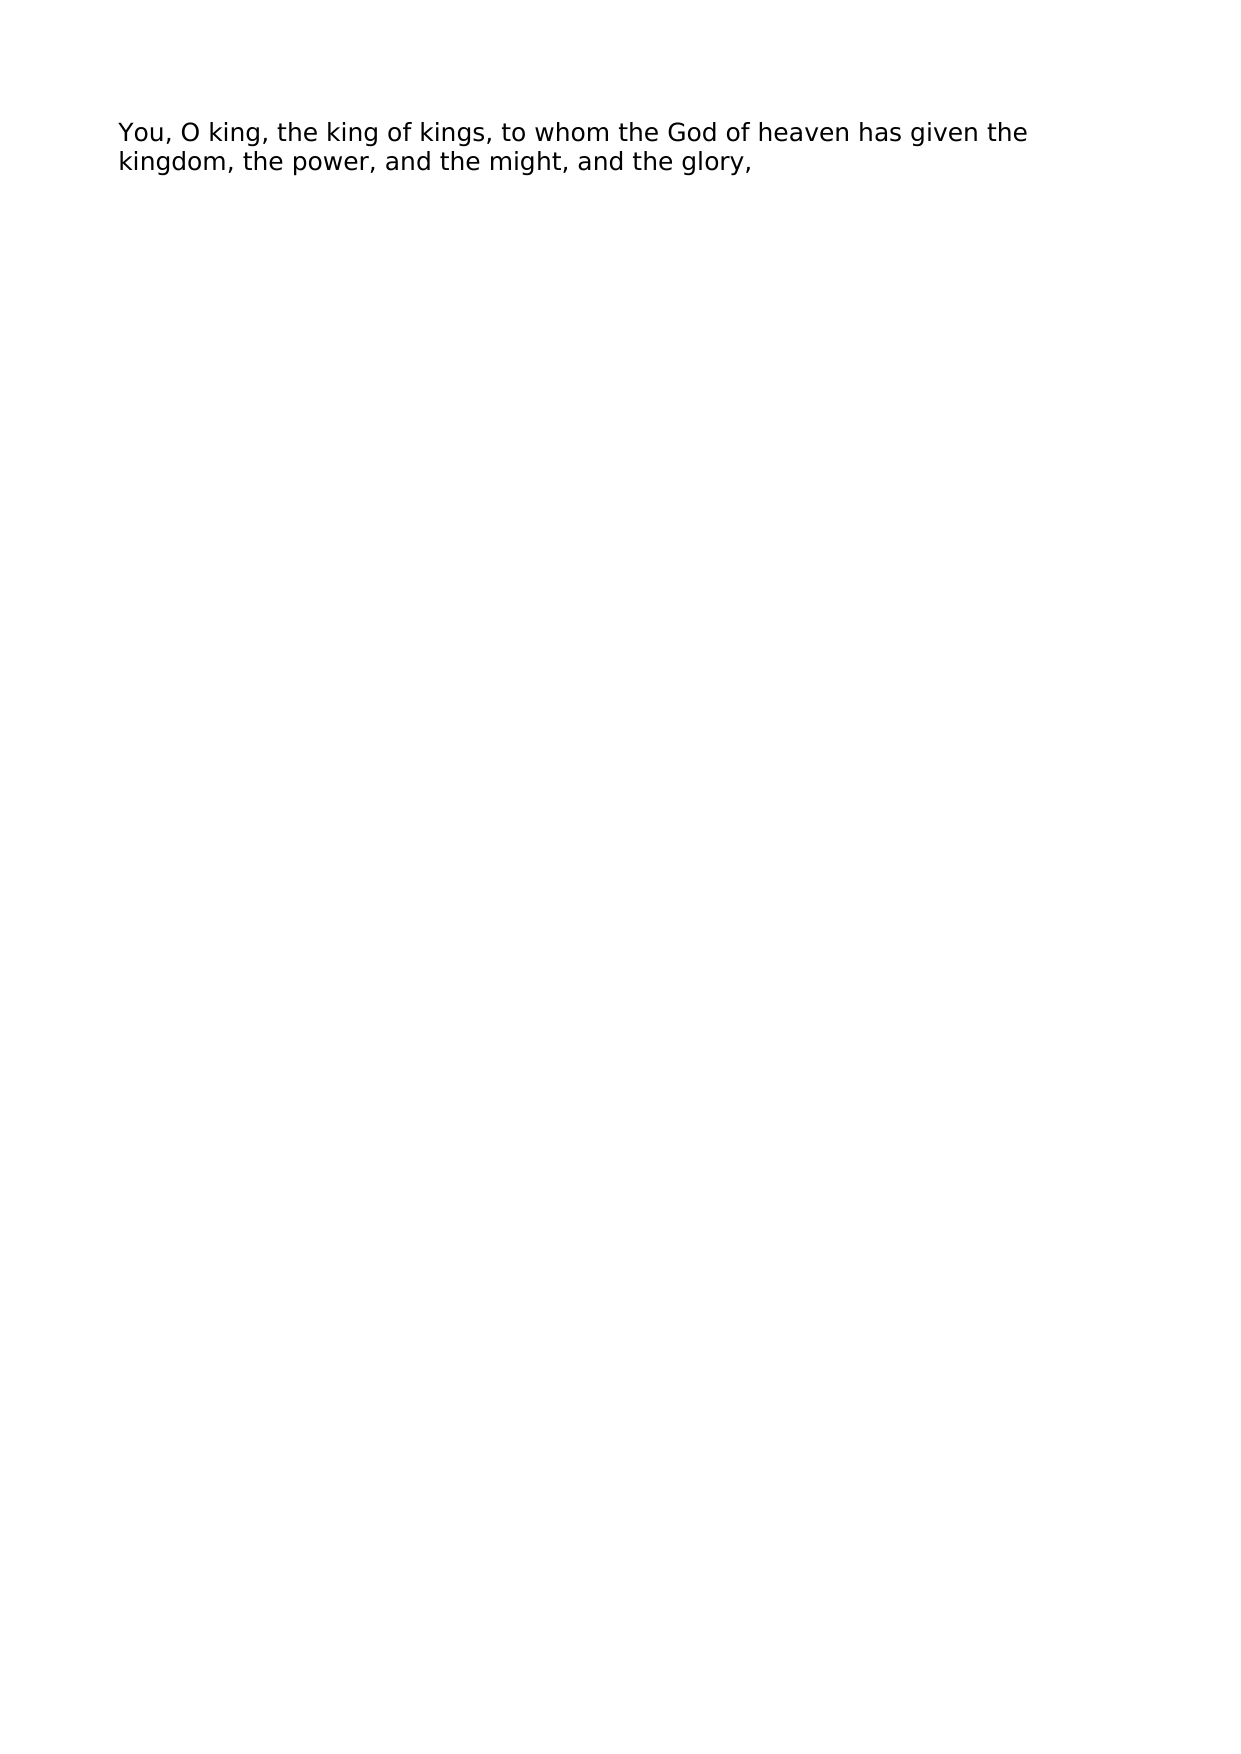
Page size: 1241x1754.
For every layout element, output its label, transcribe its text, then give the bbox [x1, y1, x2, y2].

text You, O king, the king of kings, to whom the God of heaven has given the kingdom, the power, and the might, and the glory, [118, 118, 1122, 176]
